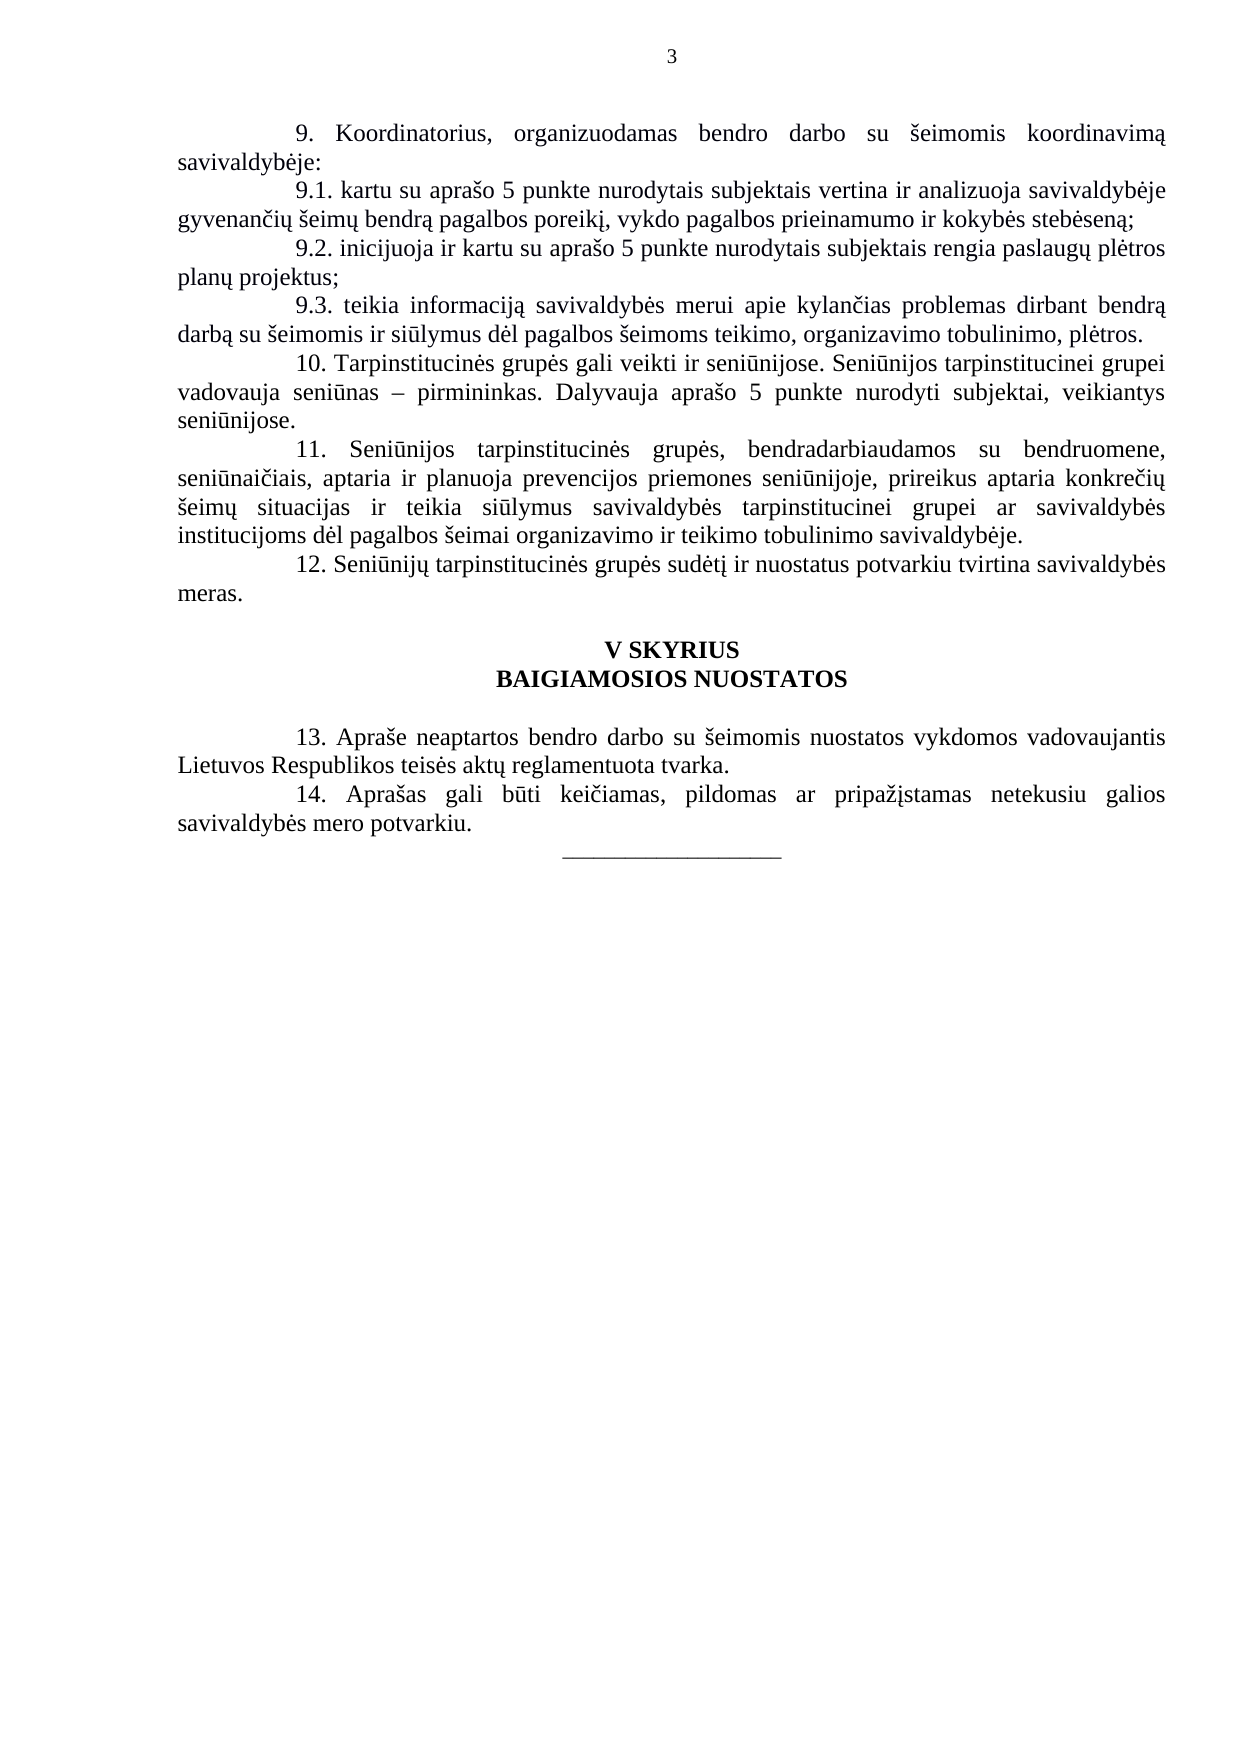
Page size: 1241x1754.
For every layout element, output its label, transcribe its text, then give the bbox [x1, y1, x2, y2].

text 12. Seniūnijų tarpinstitucinės grupės sudėtį ir nuostatus potvarkiu tvirtina savivaldybės meras. [177, 549, 1167, 607]
text 13. Apraše neaptartos bendro darbo su šeimomis nuostatos vykdomos vadovaujantis Lietuvos Respublikos teisės aktų reglamentuota tvarka. [177, 722, 1167, 779]
text 9. Koordinatorius, organizuodamas bendro darbo su šeimomis koordinavimą savivaldybėje: [177, 118, 1167, 176]
text 14. Aprašas gali būti keičiamas, pildomas ar pripažįstamas netekusiu galios savivaldybės mero potvarkiu. [177, 779, 1167, 837]
text 9.2. inicijuoja ir kartu su aprašo 5 punkte nurodytais subjektais rengia paslaugų plėtros planų projektus; [177, 233, 1167, 291]
text BAIGIAMOSIOS NUOSTATOS [177, 664, 1167, 693]
text V SKYRIUS [177, 636, 1167, 664]
text _____________________ [177, 837, 1167, 861]
text 9.3. teikia informaciją savivaldybės merui apie kylančias problemas dirbant bendrą darbą su šeimomis ir siūlymus dėl pagalbos šeimoms teikimo, organizavimo tobulinimo, plėtros. [177, 291, 1167, 348]
text 9.1. kartu su aprašo 5 punkte nurodytais subjektais vertina ir analizuoja savivaldybėje gyvenančių šeimų bendrą pagalbos poreikį, vykdo pagalbos prieinamumo ir kokybės stebėseną; [177, 176, 1167, 233]
text 10. Tarpinstitucinės grupės gali veikti ir seniūnijose. Seniūnijos tarpinstitucinei grupei vadovauja seniūnas – pirmininkas. Dalyvauja aprašo 5 punkte nurodyti subjektai, veikiantys seniūnijose. [177, 348, 1167, 434]
text 11. Seniūnijos tarpinstitucinės grupės, bendradarbiaudamos su bendruomene, seniūnaičiais, aptaria ir planuoja prevencijos priemones seniūnijoje, prireikus aptaria konkrečių šeimų situacijas ir teikia siūlymus savivaldybės tarpinstitucinei grupei ar savivaldybės institucijoms dėl pagalbos šeimai organizavimo ir teikimo tobulinimo savivaldybėje. [177, 434, 1167, 549]
